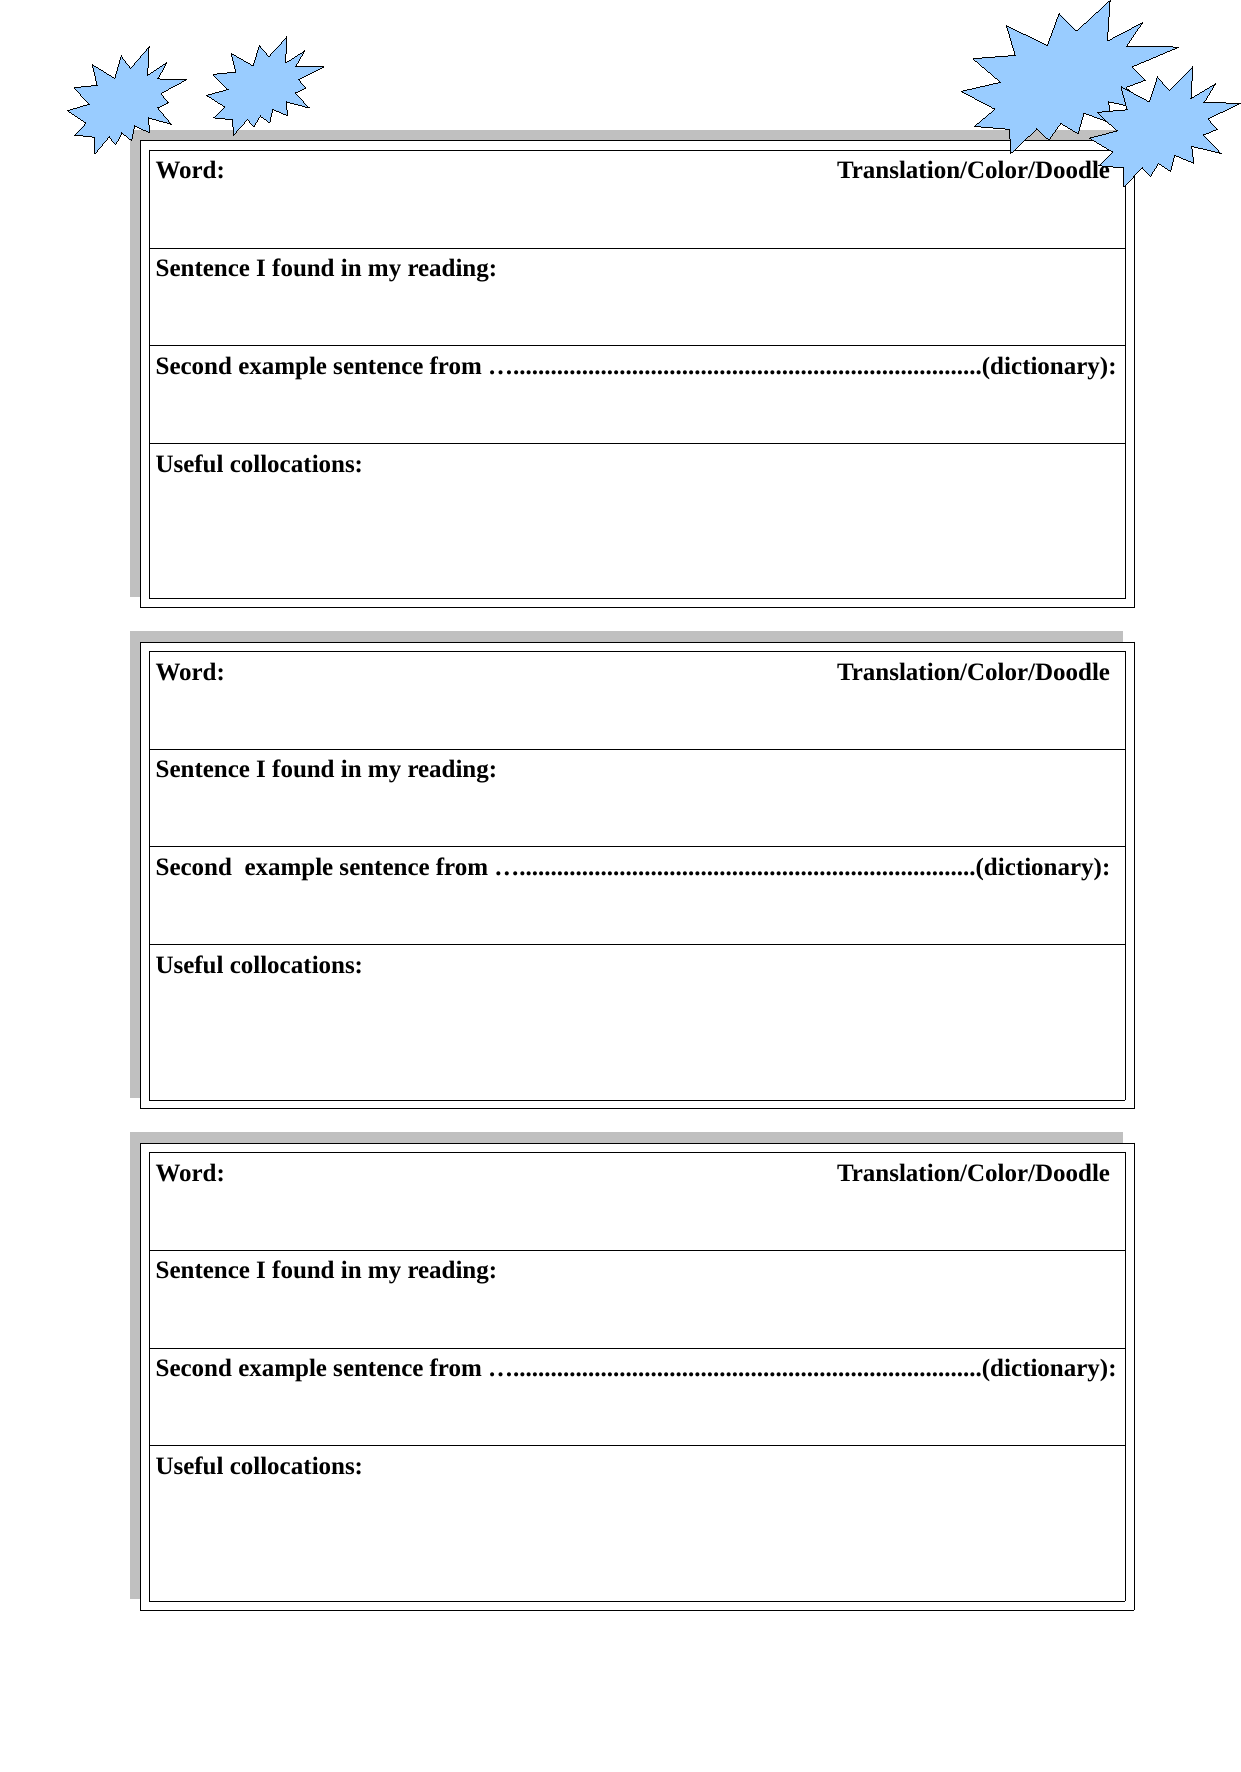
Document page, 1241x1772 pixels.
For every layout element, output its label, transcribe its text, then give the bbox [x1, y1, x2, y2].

table_cell Sentence I found in my reading: [150, 750, 1125, 846]
table_cell Second example sentence from ….........................................................................(dictionary): [150, 847, 1125, 944]
table_cell Useful collocations: [150, 444, 1125, 598]
table_cell Sentence I found in my reading: [150, 249, 1125, 345]
table_header Word: Translation/Color/Doodle [150, 1153, 1125, 1250]
table_cell Useful collocations: [150, 1446, 1125, 1601]
table_cell Sentence I found in my reading: [150, 1251, 1125, 1347]
table_header Word: Translation/Color/Doodle [150, 151, 1125, 247]
table_cell Second example sentence from …...........................................................................(dictionary): [150, 346, 1125, 443]
table_cell Second example sentence from …...........................................................................(dictionary): [150, 1349, 1125, 1445]
table_header Word: Translation/Color/Doodle [150, 652, 1125, 748]
table_cell Useful collocations: [150, 945, 1125, 1099]
